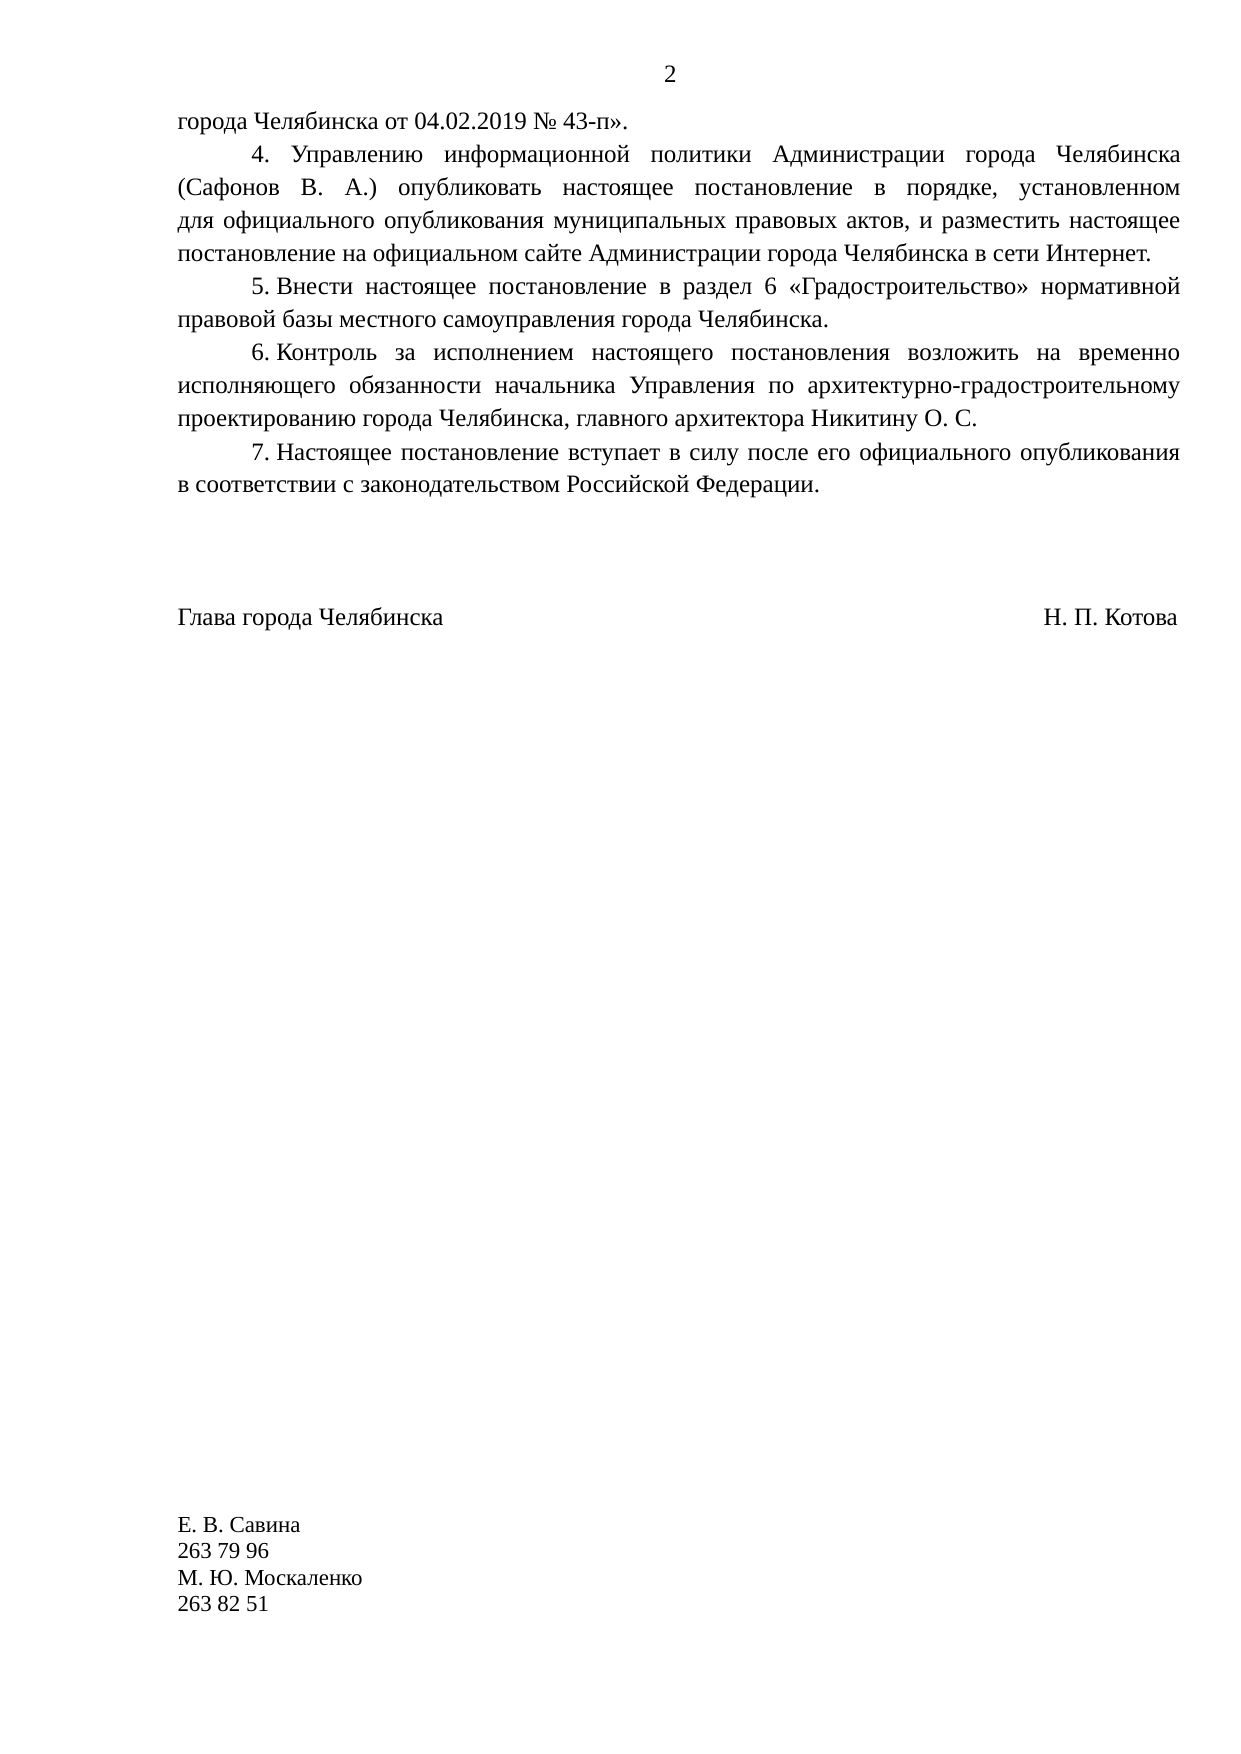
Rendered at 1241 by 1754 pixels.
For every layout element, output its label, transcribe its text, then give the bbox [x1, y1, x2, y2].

text 5. Внести настоящее постановление в раздел 6 «Градостроительство» нормативной правовой базы местного самоуправления города Челябинска. [177, 271, 1181, 333]
text Е. В. Савина [177, 1511, 1181, 1537]
text М. Ю. Москаленко [177, 1564, 827, 1590]
text города Челябинска от 04.02.2019 № 43-п». [177, 106, 1181, 135]
text 7. Настоящее постановление вступает в силу после его официального опубликования в соответствии с законодательством Российской Федерации. [177, 437, 1181, 498]
text 263 79 96 [177, 1537, 1181, 1564]
text 4. Управлению информационной политики Администрации города Челябинска (Сафонов В. А.) опубликовать настоящее постановление в порядке, установленном для официального опубликования муниципальных правовых актов, и разместить настоящее постановление на официальном сайте Администрации города Челябинска в сети Интернет. [177, 139, 1181, 267]
text 6. Контроль за исполнением настоящего постановления возложить на временно исполняющего обязанности начальника Управления по архитектурно-градостроительному проектированию города Челябинска, главного архитектора Никитину О. С. [177, 337, 1181, 432]
text Глава города Челябинска Н. П. Котова [177, 602, 1181, 630]
text 263 82 51 [177, 1590, 827, 1616]
